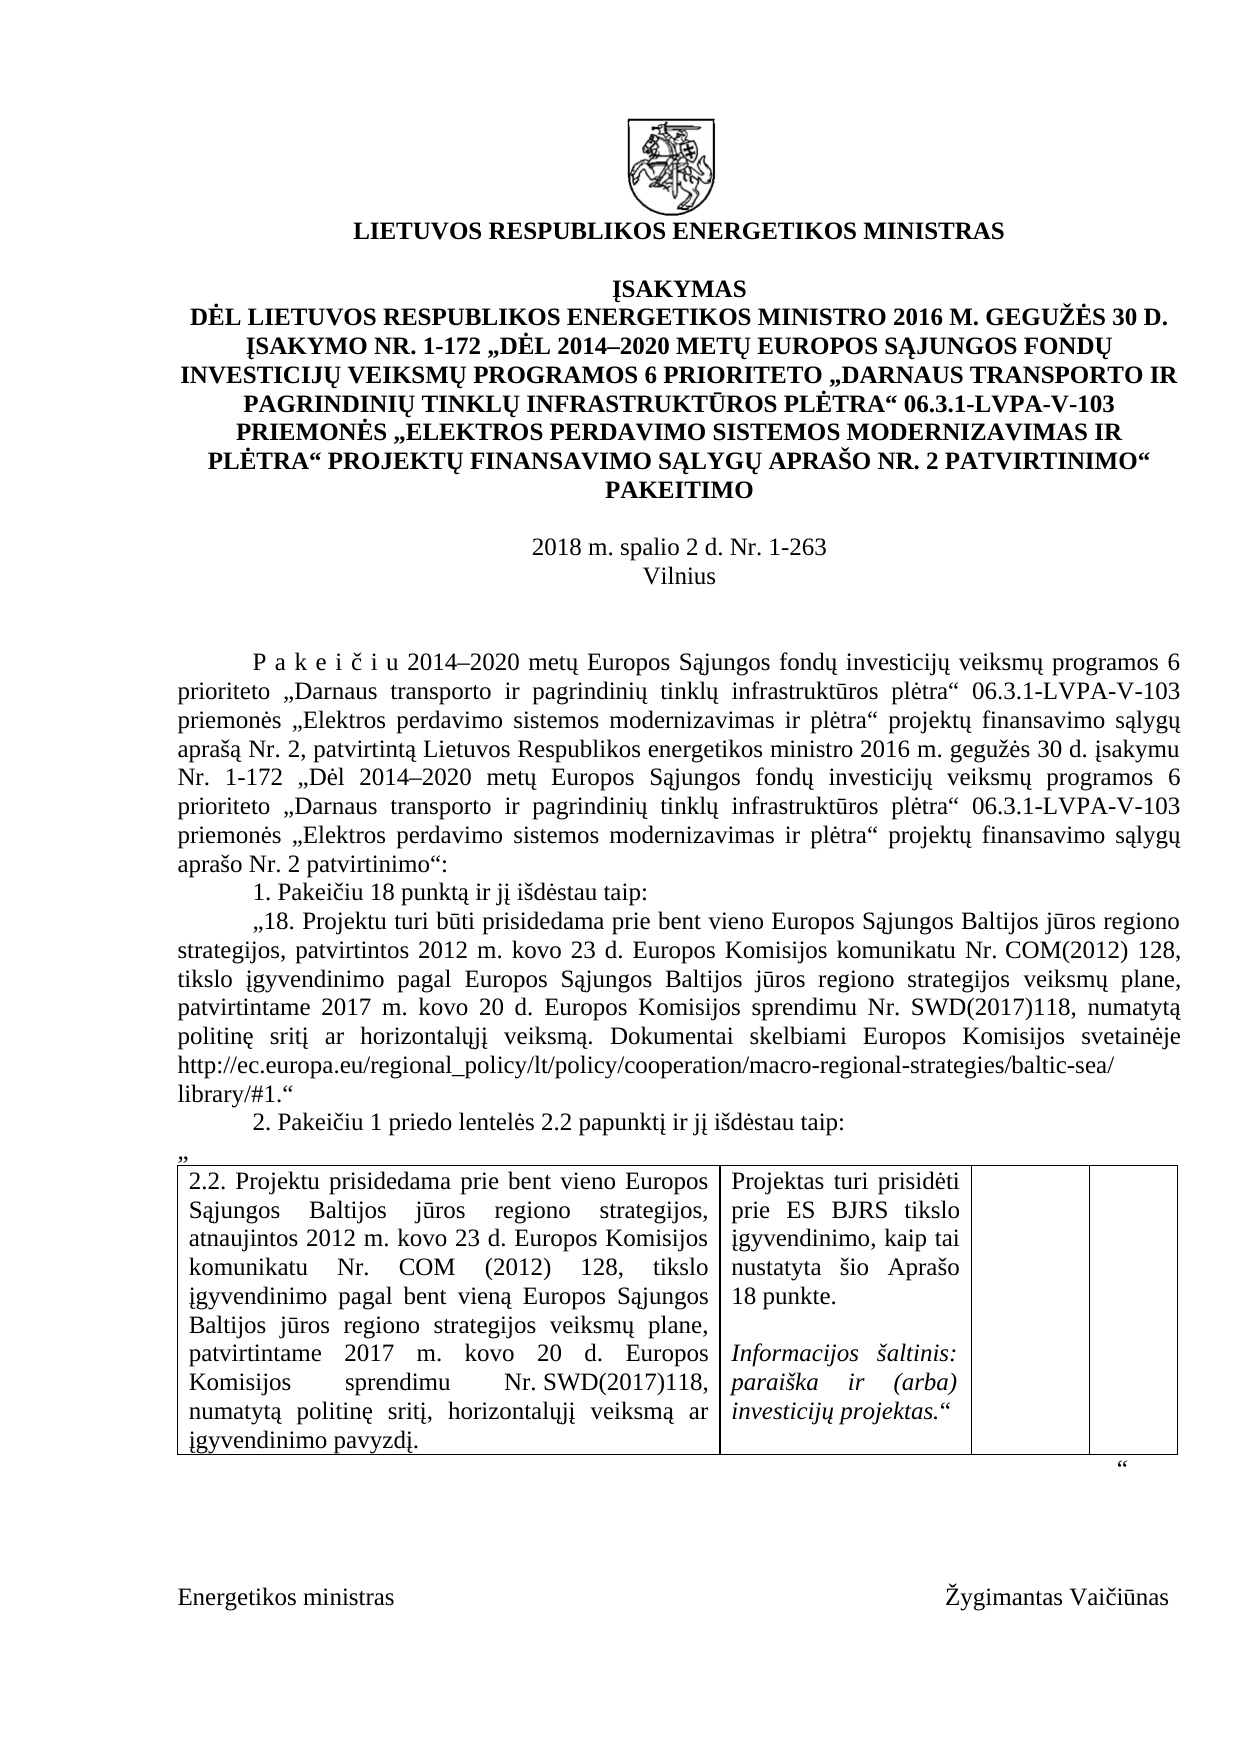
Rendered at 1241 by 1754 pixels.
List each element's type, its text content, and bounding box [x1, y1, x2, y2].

text P a k e i č i u 2014–2020 metų Europos Sąjungos fondų investicijų veiksmų programos 6 prioriteto „Darnaus transporto ir pagrindinių tinklų infrastruktūros plėtra“ 06.3.1-LVPA-V-103 priemonės „Elektros perdavimo sistemos modernizavimas ir plėtra“ projektų finansavimo sąlygų aprašą Nr. 2, patvirtintą Lietuvos Respublikos energetikos ministro 2016 m. gegužės 30 d. įsakymu Nr. 1-172 „Dėl 2014–2020 metų Europos Sąjungos fondų investicijų veiksmų programos 6 prioriteto „Darnaus transporto ir pagrindinių tinklų infrastruktūros plėtra“ 06.3.1-LVPA-V-103 priemonės „Elektros perdavimo sistemos modernizavimas ir plėtra“ projektų finansavimo sąlygų aprašo Nr. 2 patvirtinimo“: [177, 647, 1181, 877]
text Energetikos ministras Žygimantas Vaičiūnas [177, 1582, 1181, 1611]
text 2. Pakeičiu 1 priedo lentelės 2.2 papunktį ir jį išdėstau taip: [252, 1107, 1181, 1136]
text „ [177, 1136, 1181, 1165]
text „18. Projektu turi būti prisidedama prie bent vieno Europos Sąjungos Baltijos jūros regiono strategijos, patvirtintos 2012 m. kovo 23 d. Europos Komisijos komunikatu Nr. COM(2012) 128, tikslo įgyvendinimo pagal Europos Sąjungos Baltijos jūros regiono strategijos veiksmų plane, patvirtintame 2017 m. kovo 20 d. Europos Komisijos sprendimu Nr. SWD(2017)118, numatytą politinę sritį ar horizontalųjį veiksmą. Dokumentai skelbiami Europos Komisijos svetainėje http://ec.europa.eu/regional_policy/lt/policy/cooperation/macro-regional-strategies/baltic-sea/library/#1.“ [177, 906, 1181, 1107]
text 2018 m. spalio 2 d. Nr. 1-263 [177, 532, 1181, 561]
text “ [177, 1455, 1166, 1483]
table_header 2.2. Projektu prisidedama prie bent vieno Europos Sąjungos Baltijos jūros regiono strategijos, atnaujintos 2012 m. kovo 23 d. Europos Komisijos komunikatu Nr. COM (2012) 128, tikslo įgyvendinimo pagal bent vieną Europos Sąjungos Baltijos jūros regiono strategijos veiksmų plane, patvirtintame 2017 m. kovo 20 d. Europos Komisijos sprendimu Nr. SWD(2017)118, numatytą politinę sritį, horizontalųjį veiksmą ar įgyvendinimo pavyzdį. [178, 1166, 719, 1453]
table_header [1090, 1166, 1177, 1453]
text LIETUVOS RESPUBLIKOS ENERGETIKOS MINISTRAS [177, 216, 1181, 245]
text DĖL LIETUVOS RESPUBLIKOS ENERGETIKOS MINISTRO 2016 M. GEGUŽĖS 30 D. ĮSAKYMO NR. 1-172 „DĖL 2014–2020 METŲ EUROPOS SĄJUNGOS FONDŲ INVESTICIJŲ VEIKSMŲ PROGRAMOS 6 PRIORITETO „DARNAUS TRANSPORTO IR PAGRINDINIŲ TINKLŲ INFRASTRUKTŪROS PLĖTRA“ 06.3.1-LVPA-V-103 PRIEMONĖS „ELEKTROS PERDAVIMO SISTEMOS MODERNIZAVIMAS IR PLĖTRA“ PROJEKTŲ FINANSAVIMO SĄLYGŲ APRAŠO NR. 2 PATVIRTINIMO“ PAKEITIMO [177, 302, 1181, 504]
text ĮSAKYMAS [177, 274, 1181, 302]
table_header [972, 1166, 1089, 1453]
table_header Projektas turi prisidėti prie ES BJRS tikslo įgyvendinimo, kaip tai nustatyta šio Aprašo 18 punkte. Informacijos šaltinis: paraiška ir (arba) investicijų projektas.“ [721, 1166, 971, 1453]
text 1. Pakeičiu 18 punktą ir jį išdėstau taip: [177, 877, 1181, 906]
text Vilnius [177, 561, 1181, 590]
